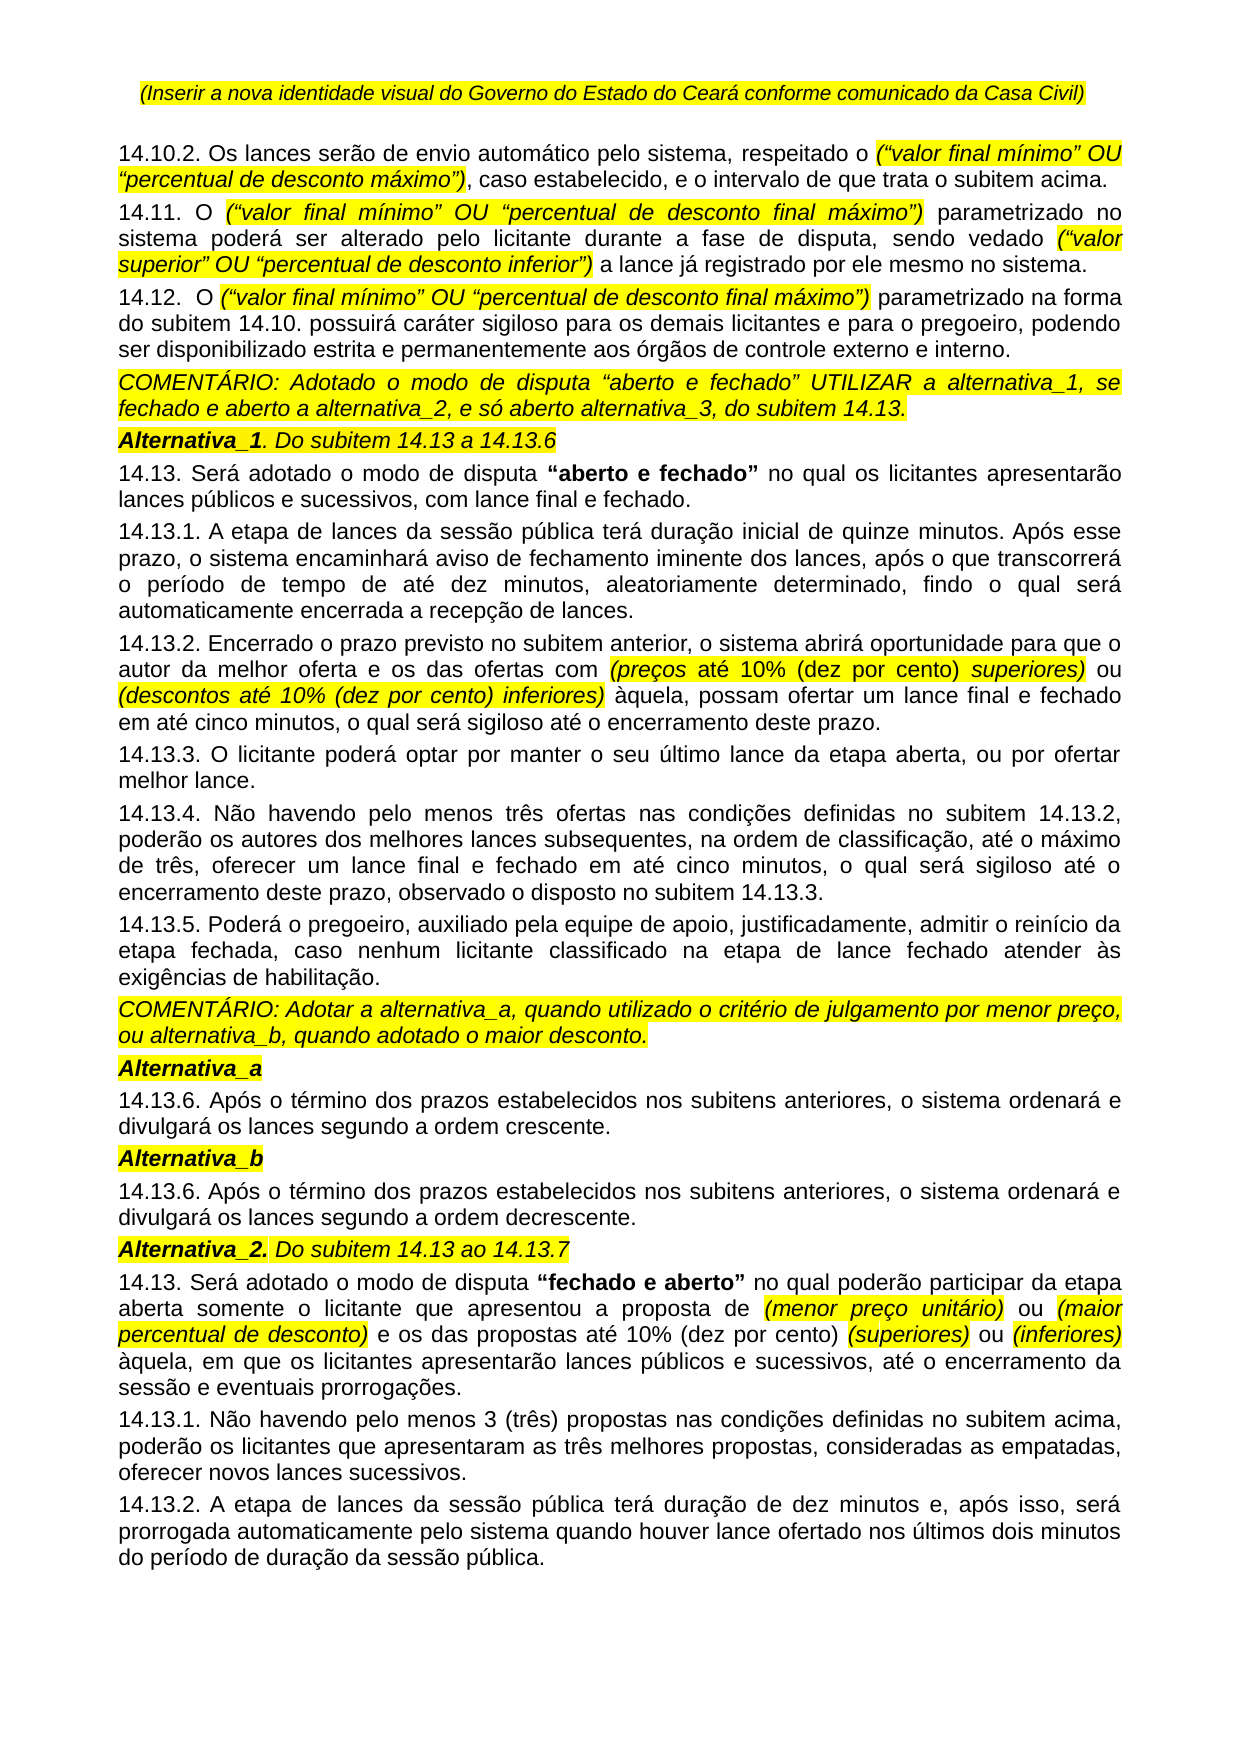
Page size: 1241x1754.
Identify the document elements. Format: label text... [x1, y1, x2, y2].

text Alternativa_b [118, 1145, 1122, 1172]
text 14.13.6. Após o término dos prazos estabelecidos nos subitens anteriores, o sistema ordenará e divulgará os lances segundo a ordem decrescente. [118, 1178, 1122, 1230]
text 14.13.1. A etapa de lances da sessão pública terá duração inicial de quinze minutos. Após esse prazo, o sistema encaminhará aviso de fechamento iminente dos lances, após o que transcorrerá o período de tempo de até dez minutos, aleatoriamente determinado, findo o qual será automaticamente encerrada a recepção de lances. [118, 518, 1122, 623]
text 14.11. O (“valor final mínimo” OU “percentual de desconto final máximo”) parametrizado no sistema poderá ser alterado pelo licitante durante a fase de disputa, sendo vedado (“valor superior” OU “percentual de desconto inferior”) a lance já registrado por ele mesmo no sistema. [118, 198, 1122, 278]
text 14.13. Será adotado o modo de disputa “aberto e fechado” no qual os licitantes apresentarão lances públicos e sucessivos, com lance final e fechado. [118, 459, 1122, 512]
text 14.13.5. Poderá o pregoeiro, auxiliado pela equipe de apoio, justificadamente, admitir o reinício da etapa fechada, caso nenhum licitante classificado na etapa de lance fechado atender às exigências de habilitação. [118, 911, 1122, 990]
text 14.13.1. Não havendo pelo menos 3 (três) propostas nas condições definidas no subitem acima, poderão os licitantes que apresentaram as três melhores propostas, consideradas as empatadas, oferecer novos lances sucessivos. [118, 1406, 1122, 1485]
text 14.13.3. O licitante poderá optar por manter o seu último lance da etapa aberta, ou por ofertar melhor lance. [118, 741, 1122, 793]
text COMENTÁRIO: Adotar a alternativa_a, quando utilizado o critério de julgamento por menor preço, ou alternativa_b, quando adotado o maior desconto. [118, 996, 1122, 1048]
text COMENTÁRIO: Adotado o modo de disputa “aberto e fechado” UTILIZAR a alternativa_1, se fechado e aberto a alternativa_2, e só aberto alternativa_3, do subitem 14.13. [118, 368, 1122, 421]
text Alternativa_2. Do subitem 14.13 ao 14.13.7 [118, 1236, 1122, 1263]
text Alternativa_1. Do subitem 14.13 a 14.13.6 [118, 427, 1122, 453]
text Alternativa_a [118, 1054, 1122, 1081]
text 14.13.6. Após o término dos prazos estabelecidos nos subitens anteriores, o sistema ordenará e divulgará os lances segundo a ordem crescente. [118, 1087, 1122, 1139]
text 14.13.4. Não havendo pelo menos três ofertas nas condições definidas no subitem 14.13.2, poderão os autores dos melhores lances subsequentes, na ordem de classificação, até o máximo de três, oferecer um lance final e fechado em até cinco minutos, o qual será sigiloso até o encerramento deste prazo, observado o disposto no subitem 14.13.3. [118, 799, 1122, 905]
text 14.13. Será adotado o modo de disputa “fechado e aberto” no qual poderão participar da etapa aberta somente o licitante que apresentou a proposta de (menor preço unitário) ou (maior percentual de desconto) e os das propostas até 10% (dez por cento) (superiores) ou (inferiores) àquela, em que os licitantes apresentarão lances públicos e sucessivos, até o encerramento da sessão e eventuais prorrogações. [118, 1269, 1122, 1400]
text 14.13.2. Encerrado o prazo previsto no subitem anterior, o sistema abrirá oportunidade para que o autor da melhor oferta e os das ofertas com (preços até 10% (dez por cento) superiores) ou (descontos até 10% (dez por cento) inferiores) àquela, possam ofertar um lance final e fechado em até cinco minutos, o qual será sigiloso até o encerramento deste prazo. [118, 629, 1122, 735]
text 14.13.2. A etapa de lances da sessão pública terá duração de dez minutos e, após isso, será prorrogada automaticamente pelo sistema quando houver lance ofertado nos últimos dois minutos do período de duração da sessão pública. [118, 1491, 1122, 1570]
text 14.12. O (“valor final mínimo” OU “percentual de desconto final máximo”) parametrizado na forma do subitem 14.10. possuirá caráter sigiloso para os demais licitantes e para o pregoeiro, podendo ser disponibilizado estrita e permanentemente aos órgãos de controle externo e interno. [118, 283, 1122, 363]
text 14.10.2. Os lances serão de envio automático pelo sistema, respeitado o (“valor final mínimo” OU “percentual de desconto máximo”), caso estabelecido, e o intervalo de que trata o subitem acima. [118, 140, 1122, 193]
